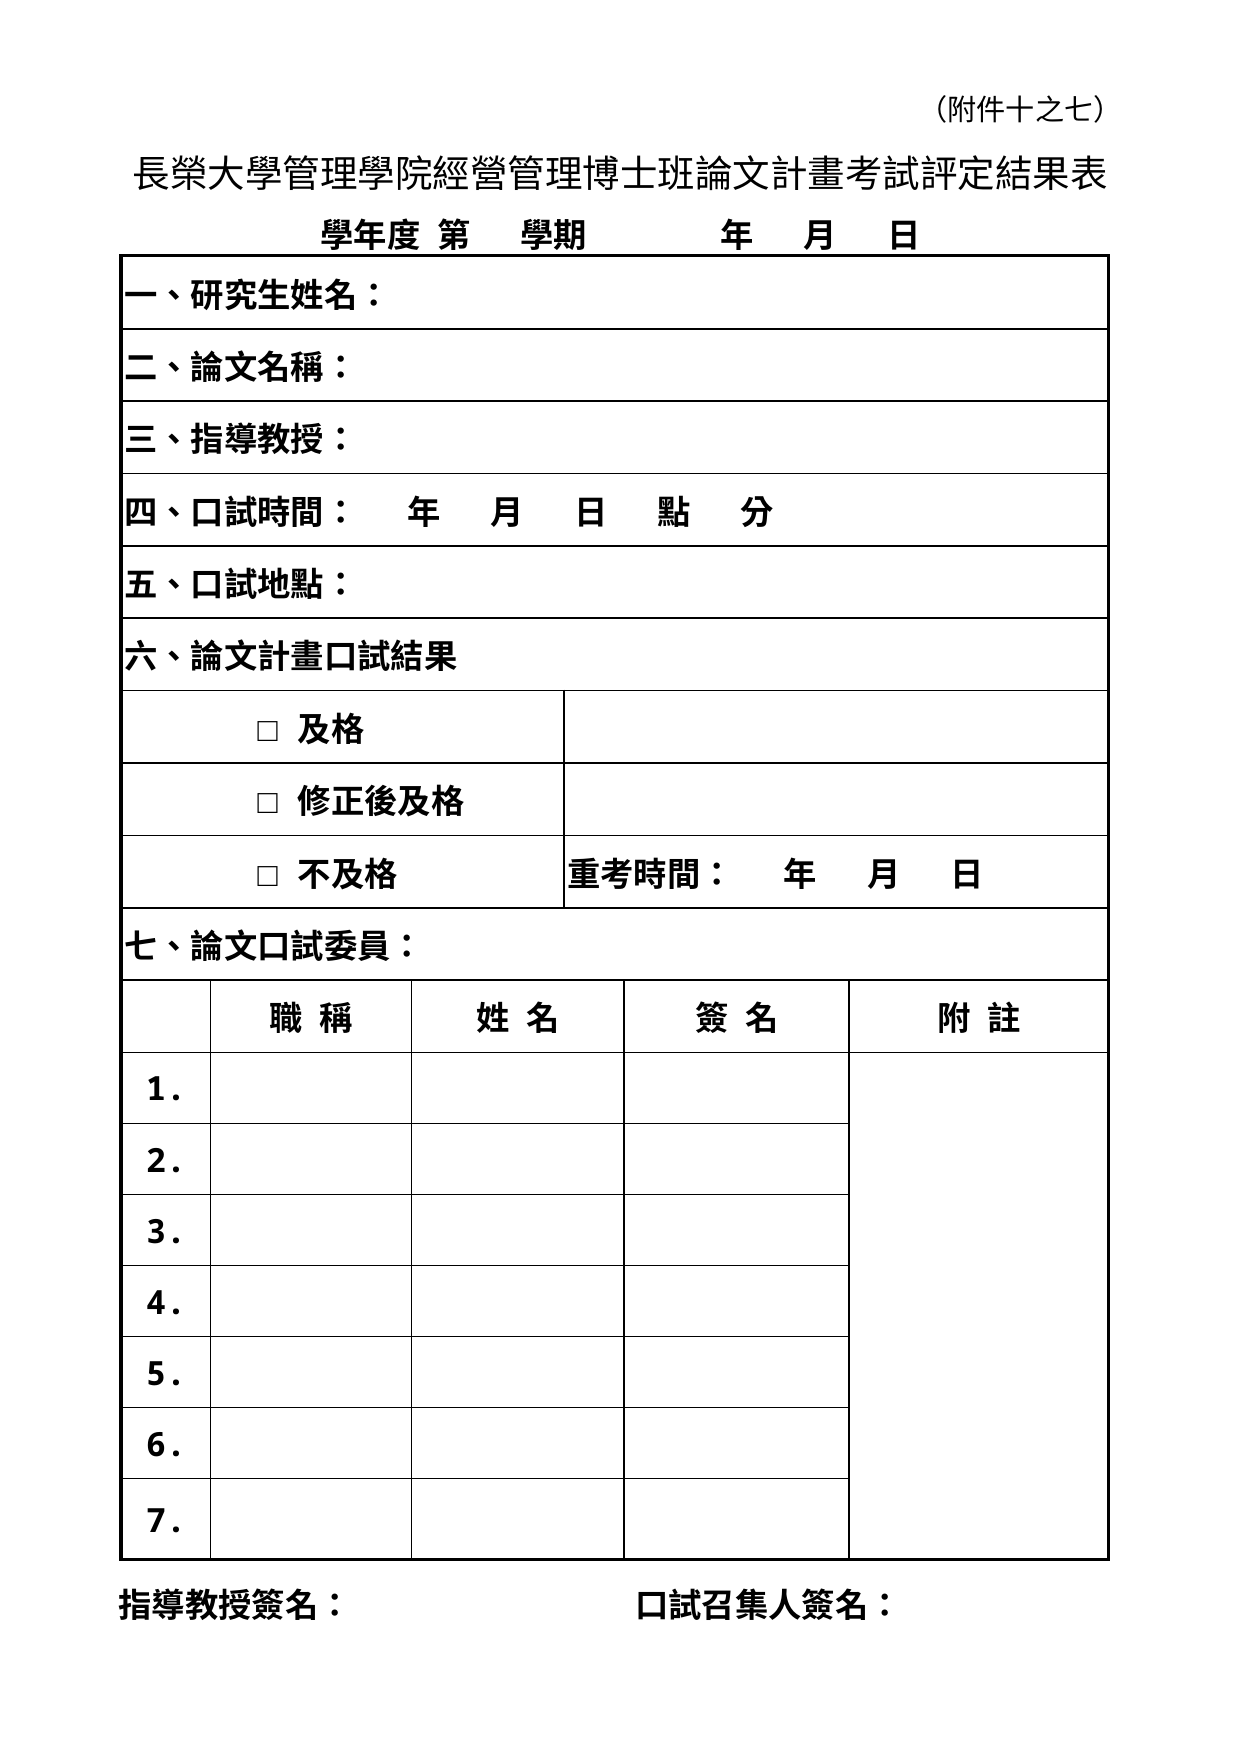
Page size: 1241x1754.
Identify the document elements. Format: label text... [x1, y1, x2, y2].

table_cell 7. [123, 1479, 210, 1558]
table_cell 附 註 [850, 981, 1107, 1052]
table_cell 七、論文口試委員： [123, 909, 1107, 979]
table_cell [412, 1053, 623, 1122]
table_cell [412, 1124, 623, 1193]
table_cell 二、論文名稱： [123, 330, 1107, 400]
table_cell 四、口試時間： 年 月 日 點 分 [123, 474, 1107, 545]
table_cell 姓 名 [412, 981, 623, 1052]
table_cell 2. [123, 1124, 210, 1193]
table_cell [412, 1337, 623, 1407]
table_cell 三、指導教授： [123, 402, 1107, 473]
table_cell [625, 1479, 848, 1558]
table_cell [625, 1053, 848, 1122]
table_cell [412, 1266, 623, 1336]
table_cell □ 及格 [123, 691, 563, 762]
table_cell □ 不及格 [123, 836, 563, 907]
table_cell [211, 1337, 411, 1407]
table_cell [412, 1408, 623, 1478]
table_cell [211, 1124, 411, 1193]
table_cell □ 修正後及格 [123, 764, 563, 834]
table_cell [565, 764, 1107, 834]
text （附件十之七） [118, 87, 1122, 129]
table_cell 五、口試地點： [123, 547, 1107, 617]
table_cell [412, 1195, 623, 1264]
table_cell 職 稱 [211, 981, 411, 1052]
table_cell [850, 1053, 1107, 1558]
table_cell 簽 名 [625, 981, 848, 1052]
table_cell 6. [123, 1408, 210, 1478]
table_header 一、研究生姓名： [123, 257, 1107, 328]
table_cell 重考時間： 年 月 日 [565, 836, 1107, 907]
table_cell [625, 1195, 848, 1264]
table_cell [625, 1124, 848, 1193]
text 學年度 第 學期 年 月 日 [118, 192, 1122, 254]
table_cell [625, 1266, 848, 1336]
table_cell [565, 691, 1107, 762]
table_cell 5. [123, 1337, 210, 1407]
table_cell [211, 1479, 411, 1558]
table_cell [412, 1479, 623, 1558]
table_cell [211, 1195, 411, 1264]
table_cell 3. [123, 1195, 210, 1264]
table_cell [211, 1266, 411, 1336]
table_cell [123, 981, 210, 1052]
table_cell 六、論文計畫口試結果 [123, 619, 1107, 689]
text 長榮大學管理學院經營管理博士班論文計畫考試評定結果表 [118, 129, 1122, 192]
table_cell [625, 1337, 848, 1407]
text 指導教授簽名： 口試召集人簽名： [118, 1561, 1122, 1624]
table_cell [625, 1408, 848, 1478]
table_cell [211, 1053, 411, 1122]
table_cell 4. [123, 1266, 210, 1336]
table_cell 1. [123, 1053, 210, 1122]
table_cell [211, 1408, 411, 1478]
